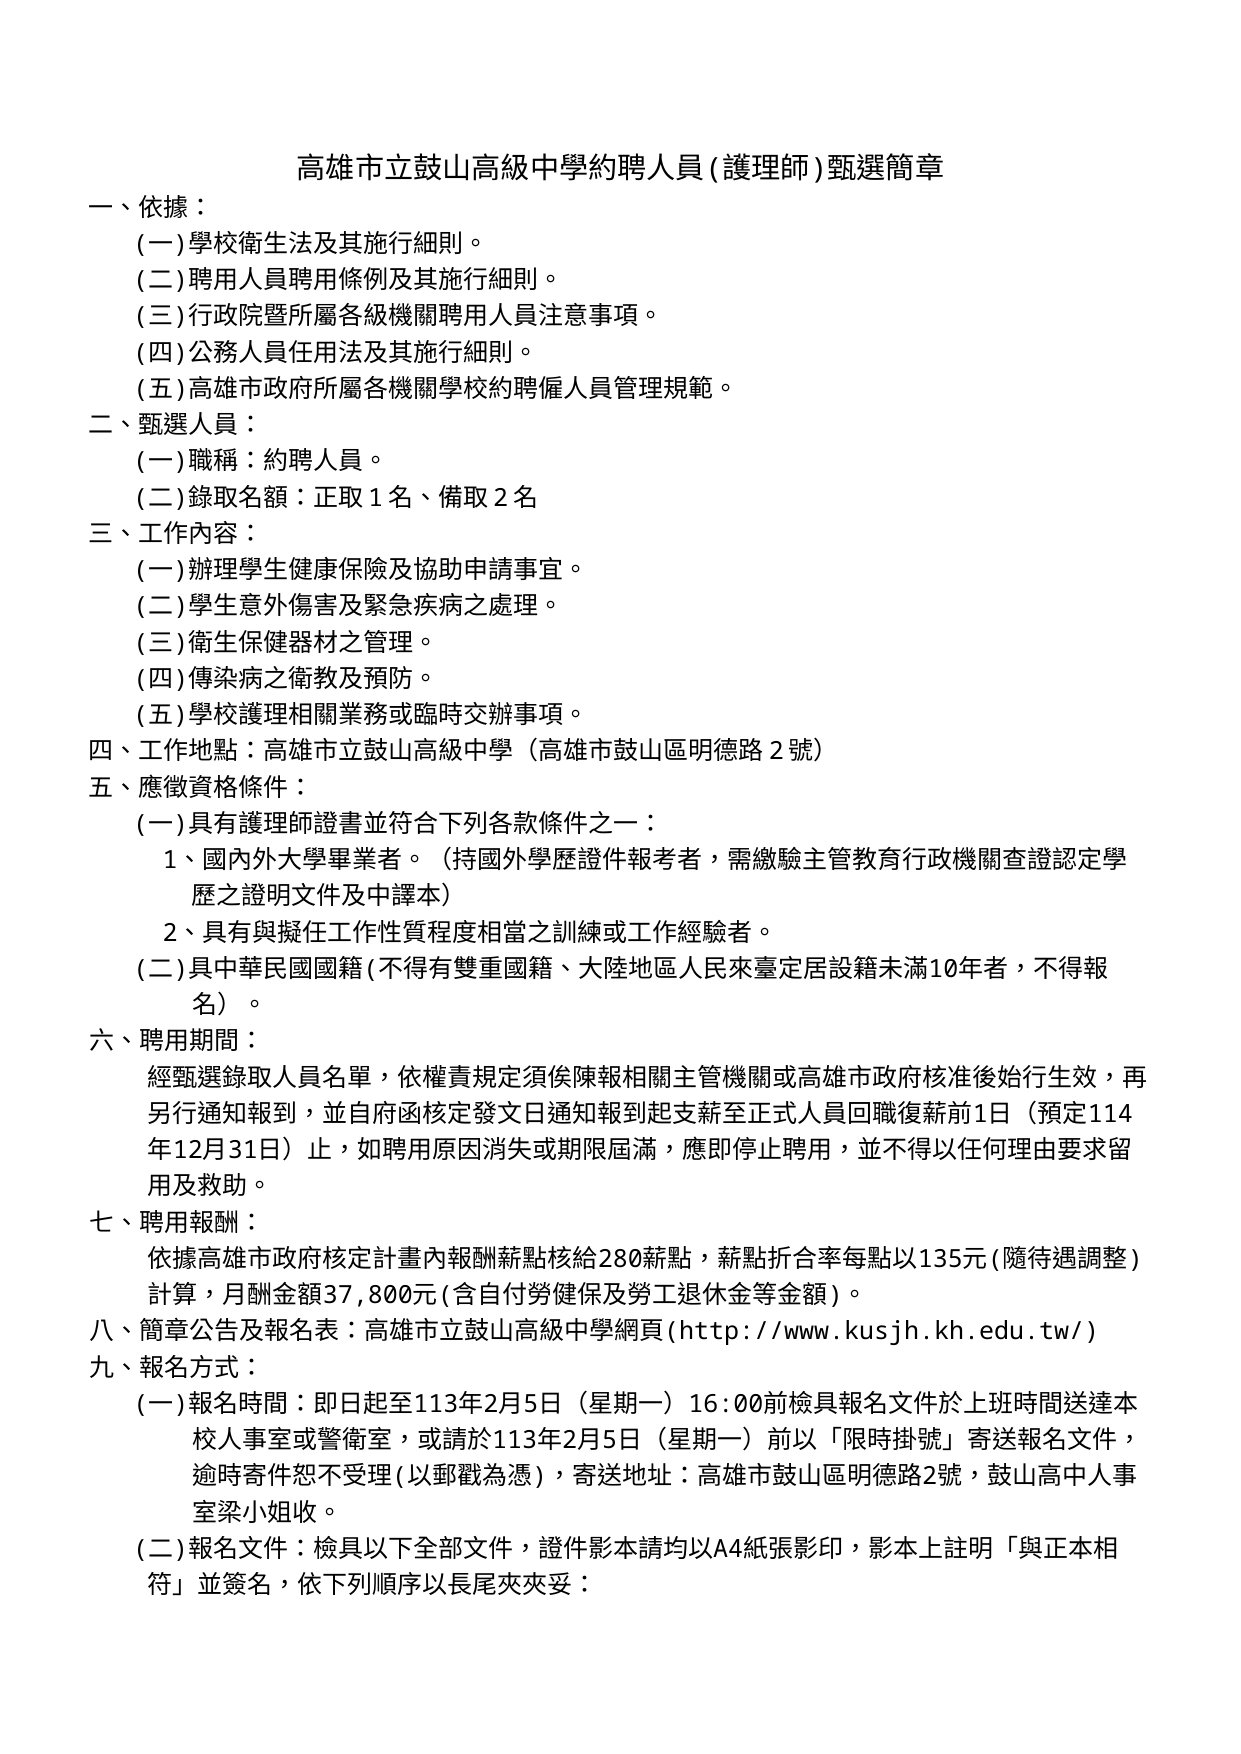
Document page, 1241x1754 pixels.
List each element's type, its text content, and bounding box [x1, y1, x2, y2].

text 2、具有與擬任工作性質程度相當之訓練或工作經驗者。 [162, 912, 1152, 948]
text 1、國內外大學畢業者。（持國外學歷證件報考者，需繳驗主管教育行政機關查證認定學歷之證明文件及中譯本） [162, 839, 1152, 912]
text 九、報名方式： [89, 1347, 1152, 1383]
text (三)衛生保健器材之管理。 [133, 622, 1152, 658]
text (五)學校護理相關業務或臨時交辦事項。 [133, 694, 1152, 731]
text (二)報名文件：檢具以下全部文件，證件影本請均以A4紙張影印，影本上註明「與正本相符」並簽名，依下列順序以長尾夾夾妥： [133, 1528, 1152, 1601]
text 四、工作地點：高雄市立鼓山高級中學（高雄市鼓山區明德路2號） 五、應徵資格條件： [89, 731, 1152, 803]
text (四)傳染病之衛教及預防。 [133, 658, 1152, 694]
text (一)具有護理師證書並符合下列各款條件之一： [133, 803, 1152, 839]
text 三、工作內容： (一)辦理學生健康保險及協助申請事宜。 [89, 513, 1152, 586]
text (一)報名時間：即日起至113年2月5日（星期一）16:00前檢具報名文件於上班時間送達本校人事室或警衛室，或請於113年2月5日（星期一）前以「限時掛號」寄送報名文件，逾時寄件恕不受理(以郵戳為憑)，寄送地址：高雄市鼓山區明德路2號，鼓山高中人事室梁小姐收。 [133, 1383, 1152, 1528]
text 七、聘用報酬： 依據高雄市政府核定計畫內報酬薪點核給280薪點，薪點折合率每點以135元(隨待遇調整)計算，月酬金額37,800元(含自付勞健保及勞工退休金等金額)。 [89, 1202, 1152, 1311]
text 六、聘用期間： 經甄選錄取人員名單，依權責規定須俟陳報相關主管機關或高雄市政府核准後始行生效，再另行通知報到，並自府函核定發文日通知報到起支薪至正式人員回職復薪前1日（預定114年12月31日）止，如聘用原因消失或期限屆滿，應即停止聘用，並不得以任何理由要求留用及救助。 [89, 1021, 1152, 1202]
text 高雄市立鼓山高級中學約聘人員(護理師)甄選簡章 [89, 145, 1152, 187]
text 二、甄選人員： (一)職稱：約聘人員。 (二)錄取名額：正取1名、備取2名 [89, 404, 1152, 513]
text (五)高雄市政府所屬各機關學校約聘僱人員管理規範。 [133, 368, 1152, 404]
text (二)具中華民國國籍(不得有雙重國籍、大陸地區人民來臺定居設籍未滿10年者，不得報名）。 [133, 948, 1152, 1021]
text 八、簡章公告及報名表：高雄市立鼓山高級中學網頁(http://www.kusjh.kh.edu.tw/) [89, 1311, 1152, 1347]
text (二)學生意外傷害及緊急疾病之處理。 [133, 586, 1152, 622]
text 一、依據： (一)學校衛生法及其施行細則。 (二)聘用人員聘用條例及其施行細則。 (三)行政院暨所屬各級機關聘用人員注意事項。 (四)公務人員任用法及其施行細則。 [89, 187, 1152, 368]
